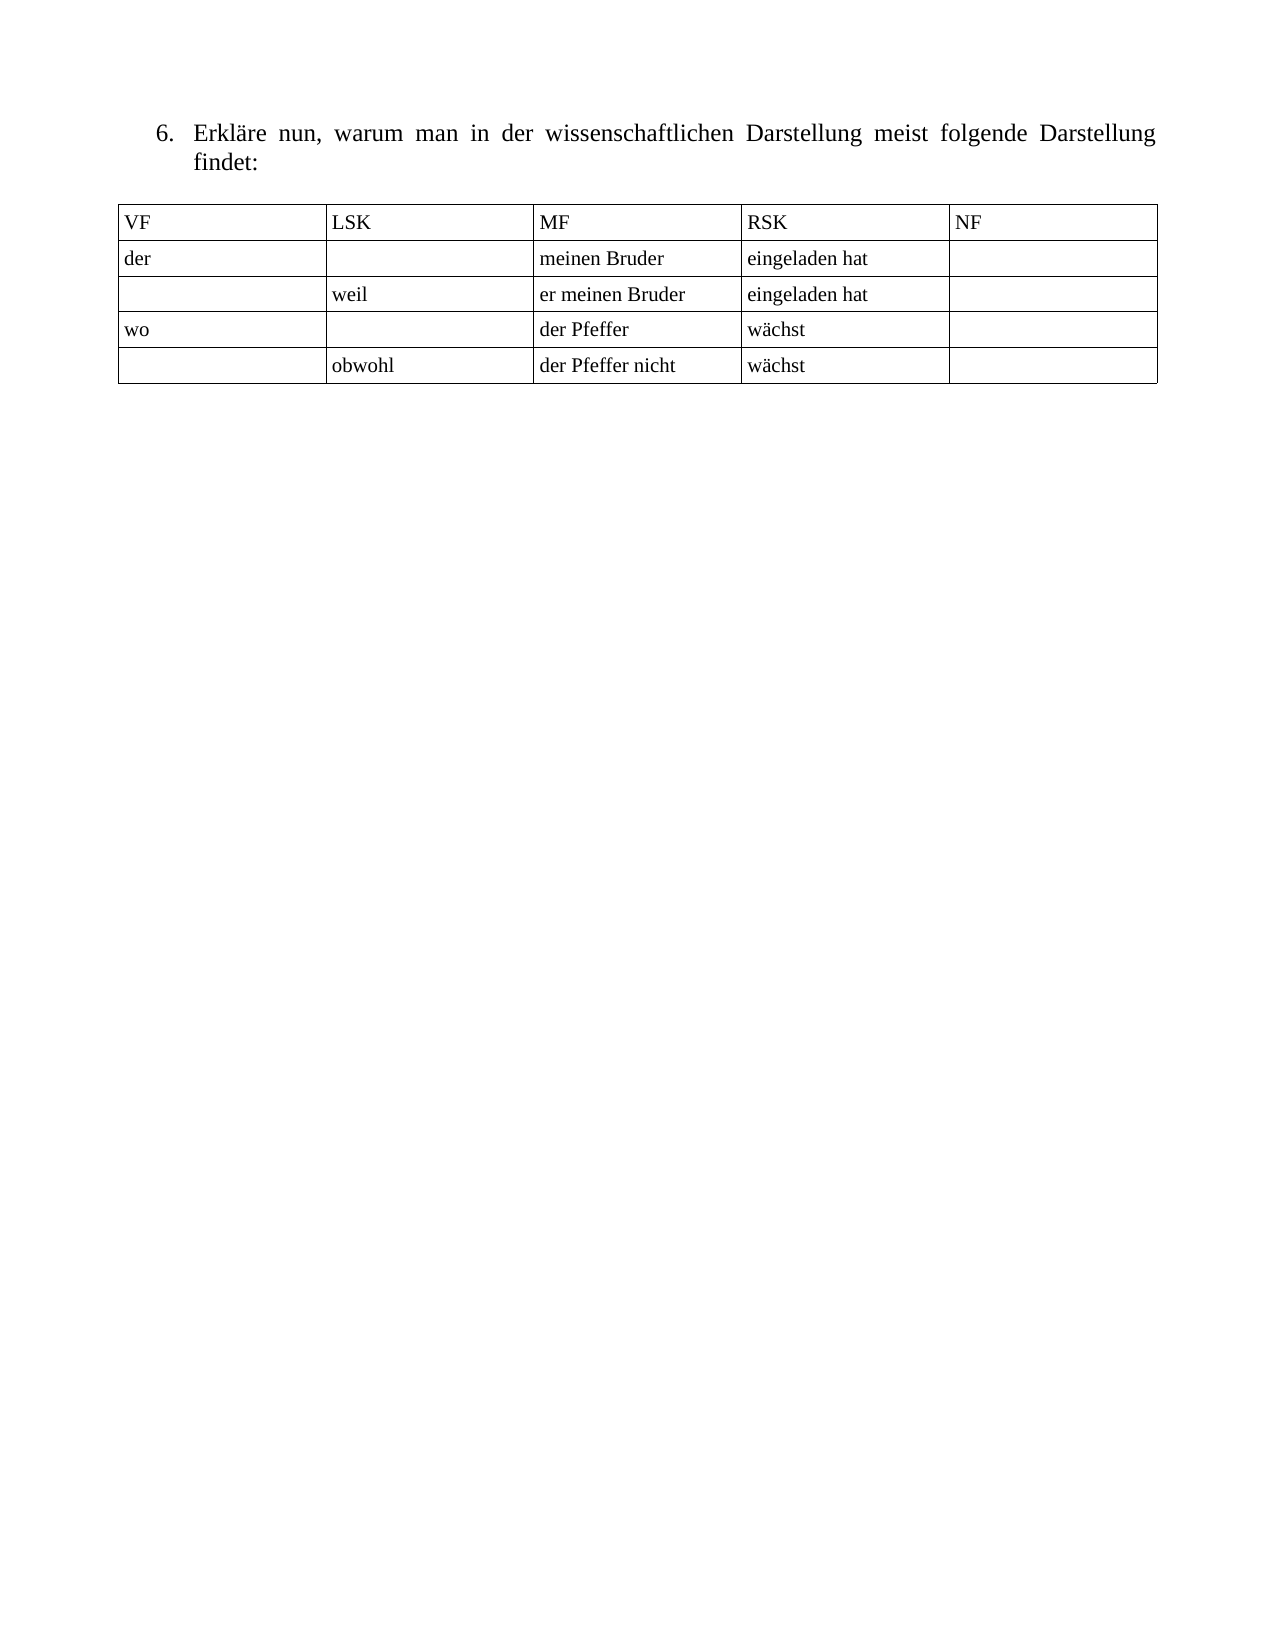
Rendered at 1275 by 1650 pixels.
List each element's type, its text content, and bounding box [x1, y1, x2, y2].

table_cell wo [119, 312, 326, 347]
table_header MF [534, 205, 741, 240]
table_cell [119, 277, 326, 311]
table_header LSK [327, 205, 533, 240]
table_cell [327, 312, 533, 347]
table_cell der Pfeffer [534, 312, 741, 347]
table_header VF [119, 205, 326, 240]
table_cell wächst [742, 348, 949, 382]
table_cell eingeladen hat [742, 277, 949, 311]
table_cell [950, 241, 1157, 276]
table_cell weil [327, 277, 533, 311]
table_cell obwohl [327, 348, 533, 382]
table_cell der Pfeffer nicht [534, 348, 741, 382]
table_cell eingeladen hat [742, 241, 949, 276]
table_cell [950, 312, 1157, 347]
table_cell wächst [742, 312, 949, 347]
table_cell der [119, 241, 326, 276]
table_cell [119, 348, 326, 382]
table_cell [950, 277, 1157, 311]
table_cell meinen Bruder [534, 241, 741, 276]
list Erkläre nun, warum man in der wissenschaftlichen Darstellung meist folgende Darstellung findet: [156, 118, 1157, 176]
table_cell er meinen Bruder [534, 277, 741, 311]
table_header NF [950, 205, 1157, 240]
table_header RSK [742, 205, 949, 240]
table_cell [327, 241, 533, 276]
table_cell [950, 348, 1157, 382]
